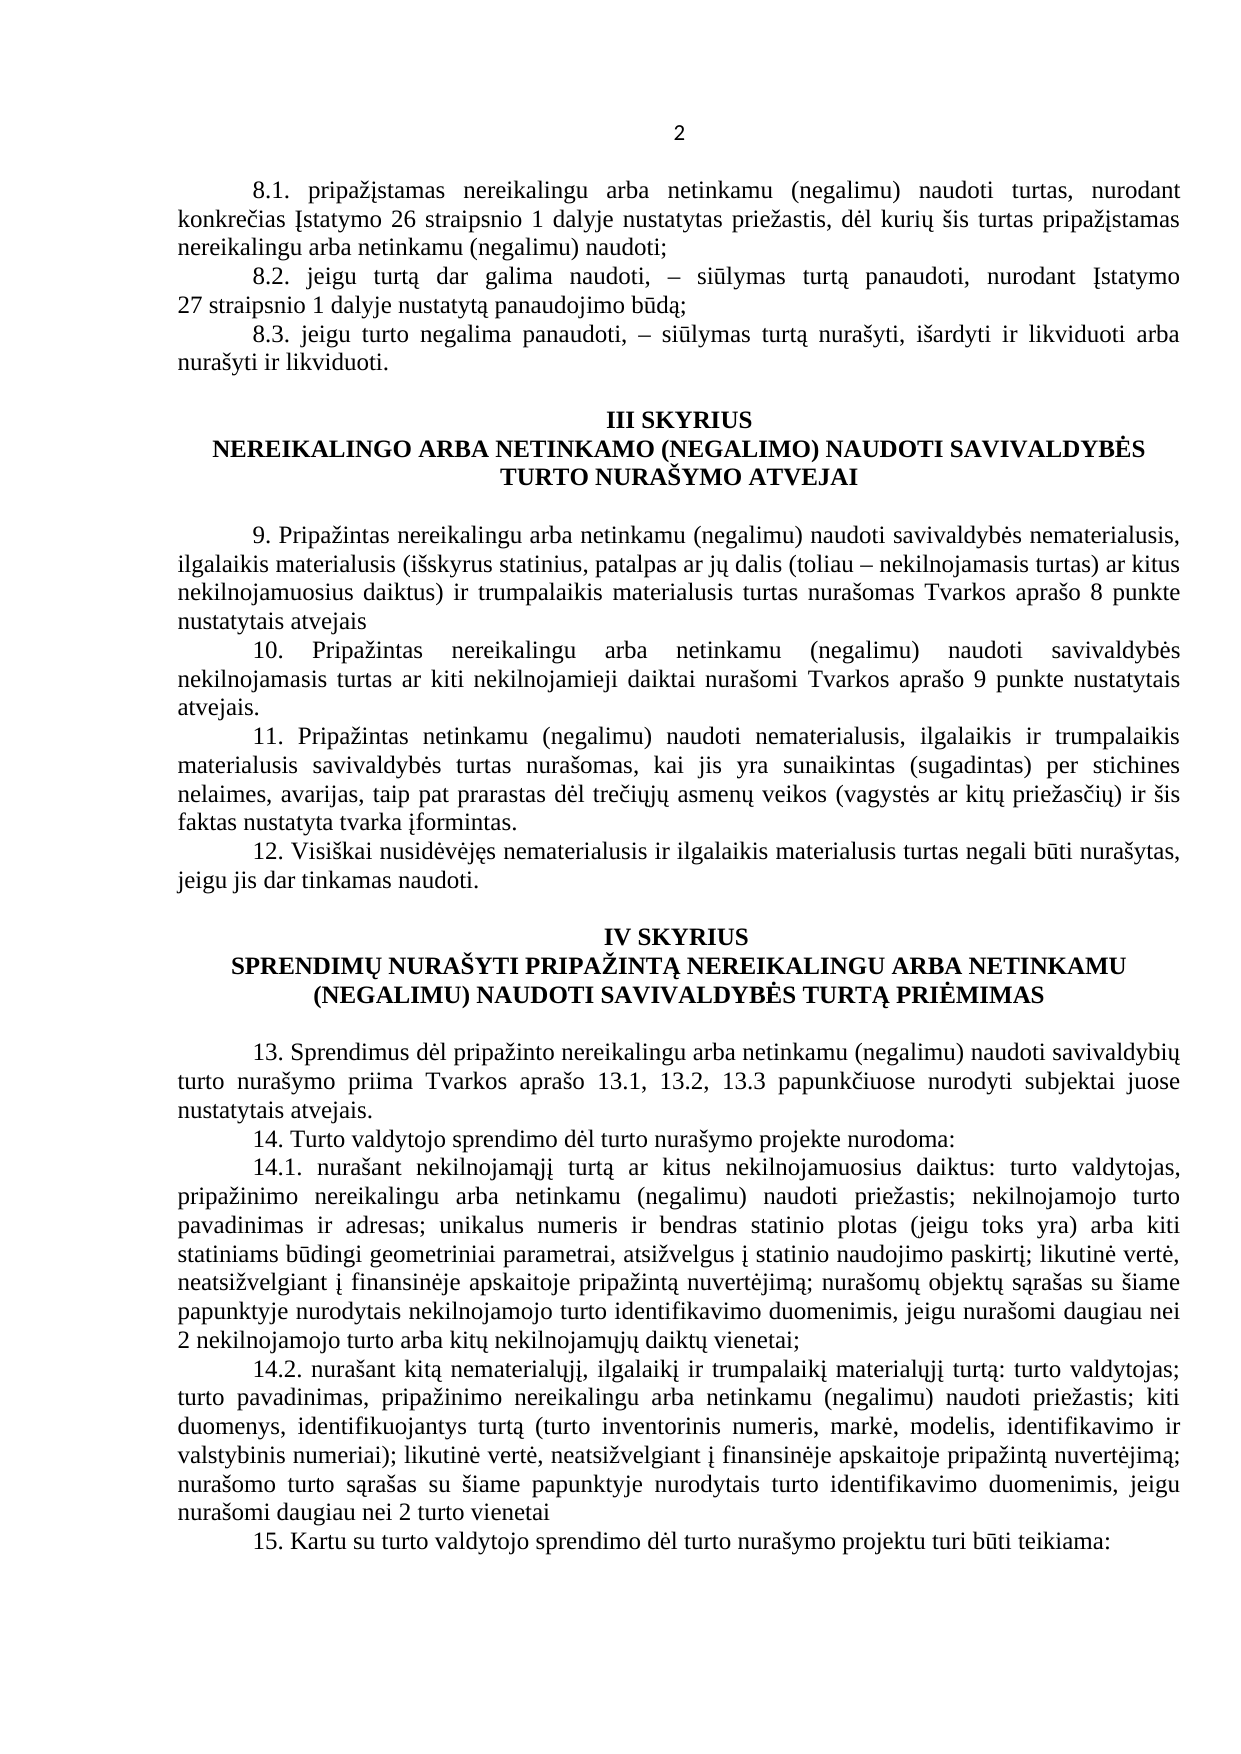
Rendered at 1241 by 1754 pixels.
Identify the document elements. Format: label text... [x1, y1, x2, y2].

text 10. Pripažintas nereikalingu arba netinkamu (negalimu) naudoti savivaldybės nekilnojamasis turtas ar kiti nekilnojamieji daiktai nurašomi Tvarkos aprašo 9 punkte nustatytais atvejais. [177, 635, 1181, 721]
text 8.3. jeigu turto negalima panaudoti, – siūlymas turtą nurašyti, išardyti ir likviduoti arba nurašyti ir likviduoti. [177, 319, 1181, 376]
text SPRENDIMŲ NURAŠYTI PRIPAŽINTĄ NEREIKALINGU ARBA NETINKAMU (NEGALIMU) NAUDOTI SAVIVALDYBĖS TURTĄ PRIĖMIMAS [177, 951, 1181, 1009]
text 13. Sprendimus dėl pripažinto nereikalingu arba netinkamu (negalimu) naudoti savivaldybių turto nurašymo priima Tvarkos aprašo 13.1, 13.2, 13.3 papunkčiuose nurodyti subjektai juose nustatytais atvejais. [177, 1037, 1181, 1124]
text 14. Turto valdytojo sprendimo dėl turto nurašymo projekte nurodoma: [177, 1124, 1181, 1152]
text 8.2. jeigu turtą dar galima naudoti, – siūlymas turtą panaudoti, nurodant Įstatymo 27 straipsnio 1 dalyje nustatytą panaudojimo būdą; [177, 261, 1181, 319]
text 14.1. nurašant nekilnojamąjį turtą ar kitus nekilnojamuosius daiktus: turto valdytojas, pripažinimo nereikalingu arba netinkamu (negalimu) naudoti priežastis; nekilnojamojo turto pavadinimas ir adresas; unikalus numeris ir bendras statinio plotas (jeigu toks yra) arba kiti statiniams būdingi geometriniai parametrai, atsižvelgus į statinio naudojimo paskirtį; likutinė vertė, neatsižvelgiant į finansinėje apskaitoje pripažintą nuvertėjimą; nurašomų objektų sąrašas su šiame papunktyje nurodytais nekilnojamojo turto identifikavimo duomenimis, jeigu nurašomi daugiau nei 2 nekilnojamojo turto arba kitų nekilnojamųjų daiktų vienetai; [177, 1152, 1181, 1354]
text 12. Visiškai nusidėvėjęs nematerialusis ir ilgalaikis materialusis turtas negali būti nurašytas, jeigu jis dar tinkamas naudoti. [177, 836, 1181, 894]
text III SKYRIUS [177, 405, 1181, 434]
text NEREIKALINGO ARBA NETINKAMO (NEGALIMO) NAUDOTI SAVIVALDYBĖS TURTO NURAŠYMO ATVEJAI [177, 434, 1181, 491]
text 15. Kartu su turto valdytojo sprendimo dėl turto nurašymo projektu turi būti teikiama: [177, 1526, 1181, 1555]
text 8.1. pripažįstamas nereikalingu arba netinkamu (negalimu) naudoti turtas, nurodant konkrečias Įstatymo 26 straipsnio 1 dalyje nustatytas priežastis, dėl kurių šis turtas pripažįstamas nereikalingu arba netinkamu (negalimu) naudoti; [177, 175, 1181, 261]
text 9. Pripažintas nereikalingu arba netinkamu (negalimu) naudoti savivaldybės nematerialusis, ilgalaikis materialusis (išskyrus statinius, patalpas ar jų dalis (toliau – nekilnojamasis turtas) ar kitus nekilnojamuosius daiktus) ir trumpalaikis materialusis turtas nurašomas Tvarkos aprašo 8 punkte nustatytais atvejais [177, 520, 1181, 635]
text IV SKYRIUS [177, 922, 1181, 951]
text 11. Pripažintas netinkamu (negalimu) naudoti nematerialusis, ilgalaikis ir trumpalaikis materialusis savivaldybės turtas nurašomas, kai jis yra sunaikintas (sugadintas) per stichines nelaimes, avarijas, taip pat prarastas dėl trečiųjų asmenų veikos (vagystės ar kitų priežasčių) ir šis faktas nustatyta tvarka įformintas. [177, 721, 1181, 836]
text 14.2. nurašant kitą nematerialųjį, ilgalaikį ir trumpalaikį materialųjį turtą: turto valdytojas; turto pavadinimas, pripažinimo nereikalingu arba netinkamu (negalimu) naudoti priežastis; kiti duomenys, identifikuojantys turtą (turto inventorinis numeris, markė, modelis, identifikavimo ir valstybinis numeriai); likutinė vertė, neatsižvelgiant į finansinėje apskaitoje pripažintą nuvertėjimą; nurašomo turto sąrašas su šiame papunktyje nurodytais turto identifikavimo duomenimis, jeigu nurašomi daugiau nei 2 turto vienetai [177, 1354, 1181, 1526]
